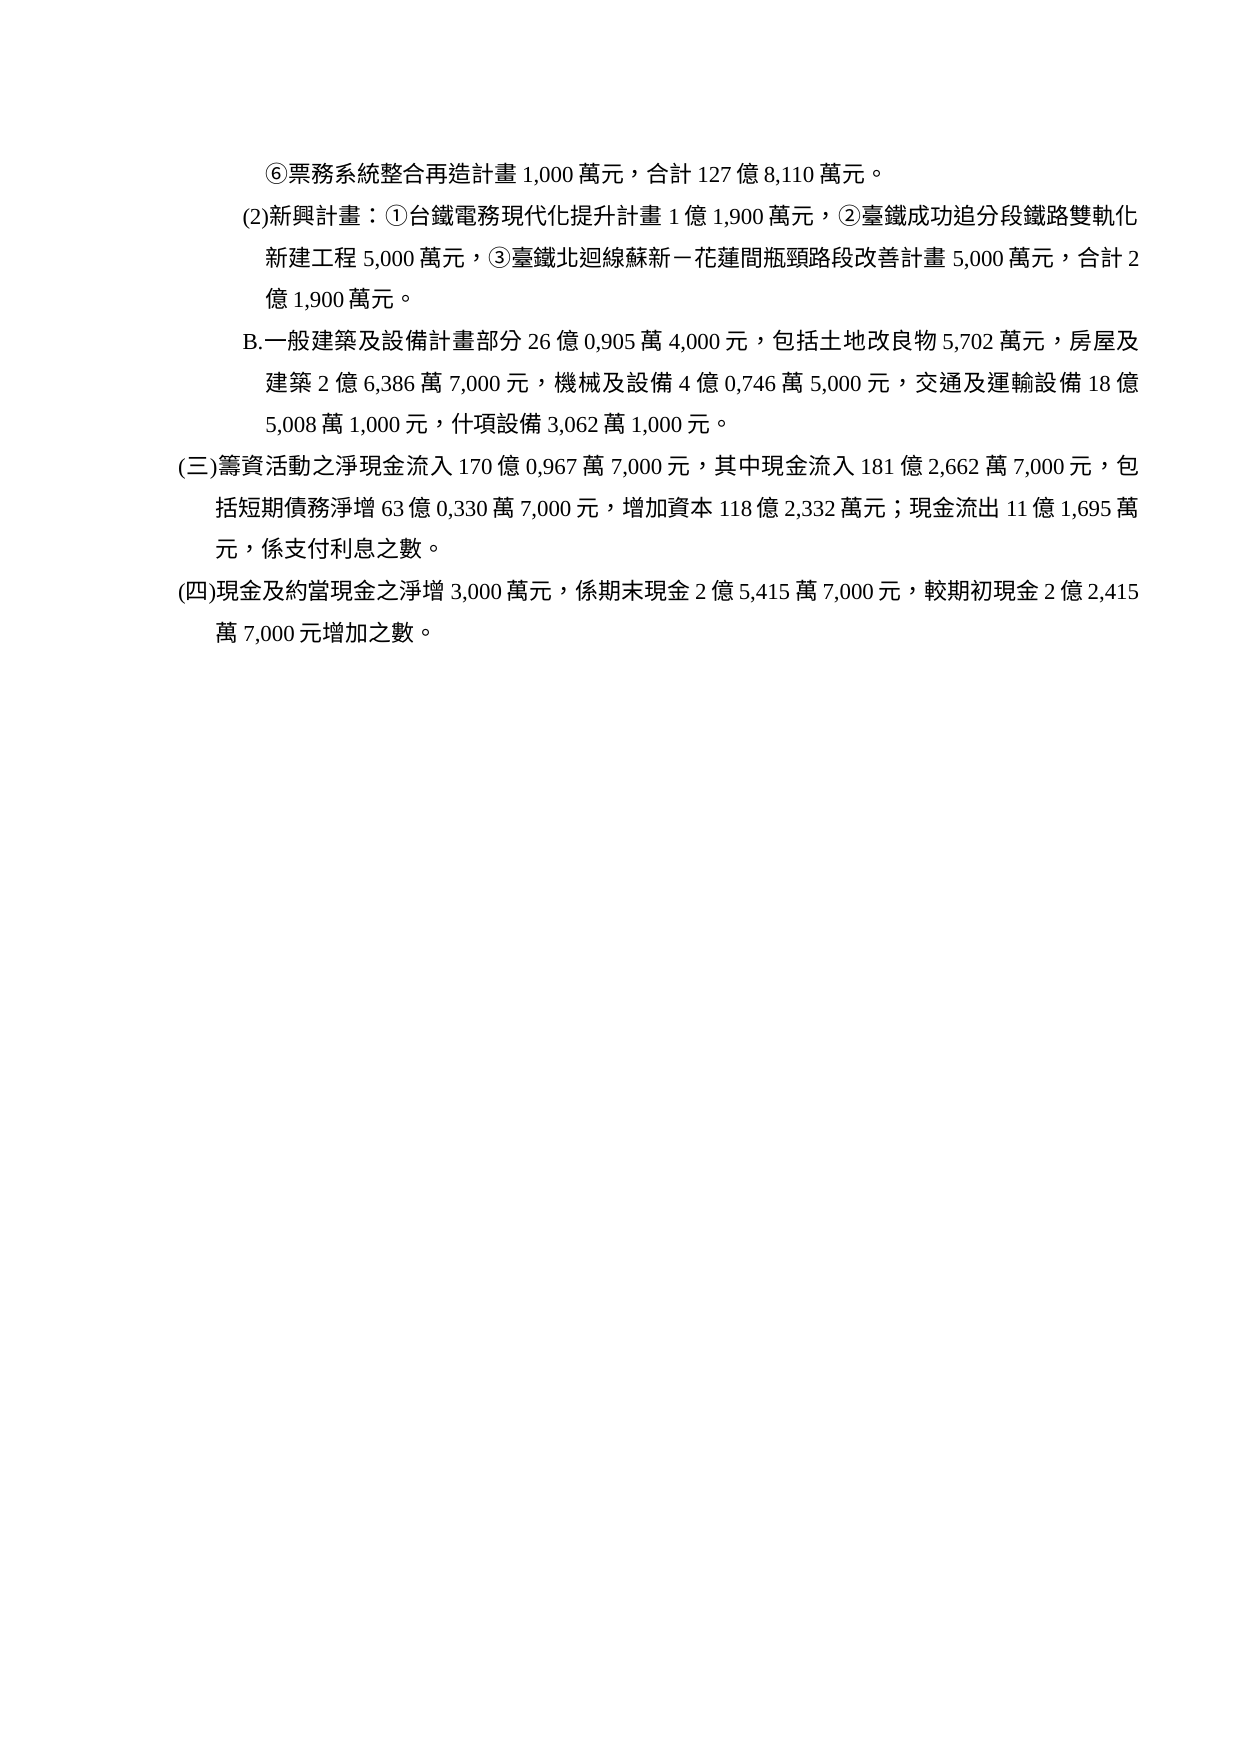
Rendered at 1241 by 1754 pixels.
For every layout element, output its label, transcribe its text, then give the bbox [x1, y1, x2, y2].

text (三)籌資活動之淨現金流入170億0,967萬7,000元，其中現金流入181億2,662萬7,000元，包括短期債務淨增63億0,330萬7,000元，增加資本118億2,332萬元；現金流出11億1,695萬元，係支付利息之數。 [178, 439, 1140, 564]
text (1)繼續計畫：①高雄機廠遷建潮州及原有廠址開發計畫1億1,000萬元，②高雄鐵路地下化延伸鳳山計畫－臺鐵局工程配合款4億9,020萬元，③臺中都會區鐵路高架捷運化計畫－臺鐵局工程配合款6億3,600萬元，④鐵路行車安全改善六年計畫（104至109年）59億7,690萬元，⑤臺鐵整體購置及汰換車輛計畫（104－113年）55億5,800萬元，⑥票務系統整合再造計畫1,000萬元，合計127億8,110萬元。 [242, 148, 1140, 189]
text (四)現金及約當現金之淨增3,000萬元，係期末現金2億5,415萬7,000元，較期初現金2億2,415萬7,000元增加之數。 [178, 564, 1140, 648]
text B.一般建築及設備計畫部分26億0,905萬4,000元，包括土地改良物5,702萬元，房屋及建築2億6,386萬7,000元，機械及設備4億0,746萬5,000元，交通及運輸設備18億5,008萬1,000元，什項設備3,062萬1,000元。 [242, 314, 1140, 439]
text (2)新興計畫：①台鐵電務現代化提升計畫1億1,900萬元，②臺鐵成功追分段鐵路雙軌化新建工程 5,000萬元，③臺鐵北迴線蘇新－花蓮間瓶頸路段改善計畫5,000萬元，合計2億1,900萬元。 [242, 189, 1140, 314]
